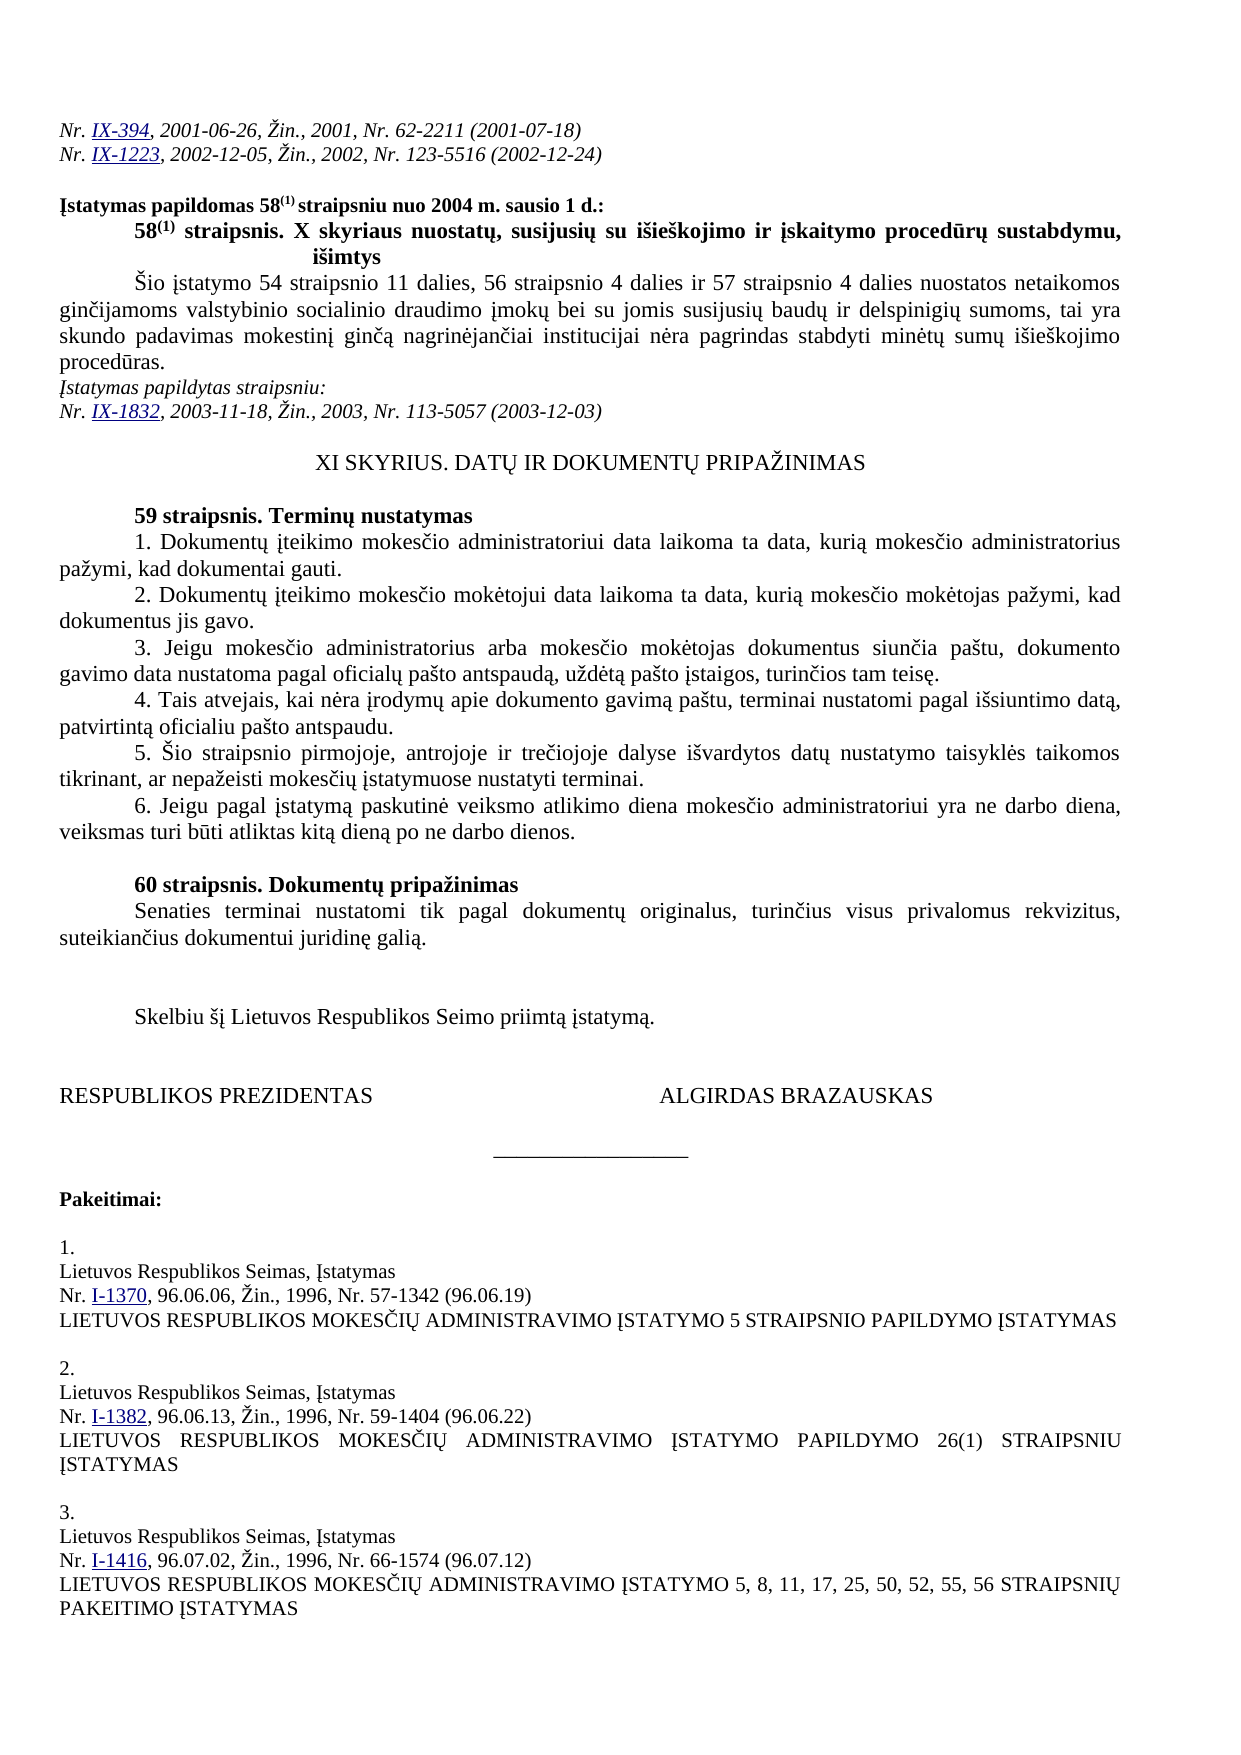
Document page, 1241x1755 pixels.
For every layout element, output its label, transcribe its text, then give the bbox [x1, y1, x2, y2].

text LIETUVOS RESPUBLIKOS MOKESČIŲ ADMINISTRAVIMO ĮSTATYMO 5 STRAIPSNIO PAPILDYMO ĮSTATYMAS [59, 1307, 1122, 1332]
text Nr. I-1416, 96.07.02, Žin., 1996, Nr. 66-1574 (96.07.12) [59, 1548, 1122, 1572]
text Nr. I-1382, 96.06.13, Žin., 1996, Nr. 59-1404 (96.06.22) [59, 1404, 1122, 1428]
text 2. [59, 1356, 1122, 1380]
text 6. Jeigu pagal įstatymą paskutinė veiksmo atlikimo diena mokesčio administratoriui yra ne darbo diena, veiksmas turi būti atliktas kitą dieną po ne darbo dienos. [59, 792, 1122, 844]
text Lietuvos Respublikos Seimas, Įstatymas [59, 1380, 1122, 1404]
text Nr. IX-1223, 2002-12-05, Žin., 2002, Nr. 123-5516 (2002-12-24) [59, 142, 1122, 166]
text Įstatymas papildytas straipsniu: [59, 375, 1122, 399]
text 60 straipsnis. Dokumentų pripažinimas [59, 871, 1122, 897]
text 2. Dokumentų įteikimo mokesčio mokėtojui data laikoma ta data, kurią mokesčio mokėtojas pažymi, kad dokumentus jis gavo. [59, 581, 1122, 634]
subtitle XI SKYRIUS. DATŲ IR DOKUMENTŲ PRIPAŽINIMAS [59, 449, 1122, 476]
text Senaties terminai nustatomi tik pagal dokumentų originalus, turinčius visus privalomus rekvizitus, suteikiančius dokumentui juridinę galią. [59, 897, 1122, 950]
text 1. Dokumentų įteikimo mokesčio administratoriui data laikoma ta data, kurią mokesčio administratorius pažymi, kad dokumentai gauti. [59, 528, 1122, 581]
text _________________ [59, 1134, 1122, 1161]
text 5. Šio straipsnio pirmojoje, antrojoje ir trečiojoje dalyse išvardytos datų nustatymo taisyklės taikomos tikrinant, ar nepažeisti mokesčių įstatymuose nustatyti terminai. [59, 739, 1122, 792]
text Šio įstatymo 54 straipsnio 11 dalies, 56 straipsnio 4 dalies ir 57 straipsnio 4 dalies nuostatos netaikomos ginčijamoms valstybinio socialinio draudimo įmokų bei su jomis susijusių baudų ir delspinigių sumoms, tai yra skundo padavimas mokestinį ginčą nagrinėjančiai institucijai nėra pagrindas stabdyti minėtų sumų išieškojimo procedūras. [59, 269, 1122, 375]
text 3. [59, 1500, 1122, 1524]
text RESPUBLIKOS PREZIDENTAS ALGIRDAS BRAZAUSKAS [59, 1082, 1122, 1108]
text 58(1) straipsnis. X skyriaus nuostatų, susijusių su išieškojimo ir įskaitymo procedūrų sustabdymu, išimtys [134, 217, 1122, 269]
text 4. Tais atvejais, kai nėra įrodymų apie dokumento gavimą paštu, terminai nustatomi pagal išsiuntimo datą, patvirtintą oficialiu pašto antspaudu. [59, 686, 1122, 739]
text Įstatymas papildomas 58(1) straipsniu nuo 2004 m. sausio 1 d.: [59, 193, 1122, 217]
text 59 straipsnis. Terminų nustatymas [59, 502, 1122, 528]
text 3. Jeigu mokesčio administratorius arba mokesčio mokėtojas dokumentus siunčia paštu, dokumento gavimo data nustatoma pagal oficialų pašto antspaudą, uždėtą pašto įstaigos, turinčios tam teisę. [59, 634, 1122, 686]
text Lietuvos Respublikos Seimas, Įstatymas [59, 1524, 1122, 1548]
text LIETUVOS RESPUBLIKOS MOKESČIŲ ADMINISTRAVIMO ĮSTATYMO 5, 8, 11, 17, 25, 50, 52, 55, 56 STRAIPSNIŲ PAKEITIMO ĮSTATYMAS [59, 1572, 1122, 1620]
text Skelbiu šį Lietuvos Respublikos Seimo priimtą įstatymą. [59, 1003, 1122, 1029]
text Nr. IX-1832, 2003-11-18, Žin., 2003, Nr. 113-5057 (2003-12-03) [59, 399, 1122, 423]
text Pakeitimai: [59, 1187, 1122, 1211]
text Lietuvos Respublikos Seimas, Įstatymas [59, 1259, 1122, 1283]
text Nr. IX-394, 2001-06-26, Žin., 2001, Nr. 62-2211 (2001-07-18) [59, 118, 1122, 142]
text LIETUVOS RESPUBLIKOS MOKESČIŲ ADMINISTRAVIMO ĮSTATYMO PAPILDYMO 26(1) STRAIPSNIU ĮSTATYMAS [59, 1428, 1122, 1476]
text 1. [59, 1235, 1122, 1259]
text Nr. I-1370, 96.06.06, Žin., 1996, Nr. 57-1342 (96.06.19) [59, 1283, 1122, 1307]
